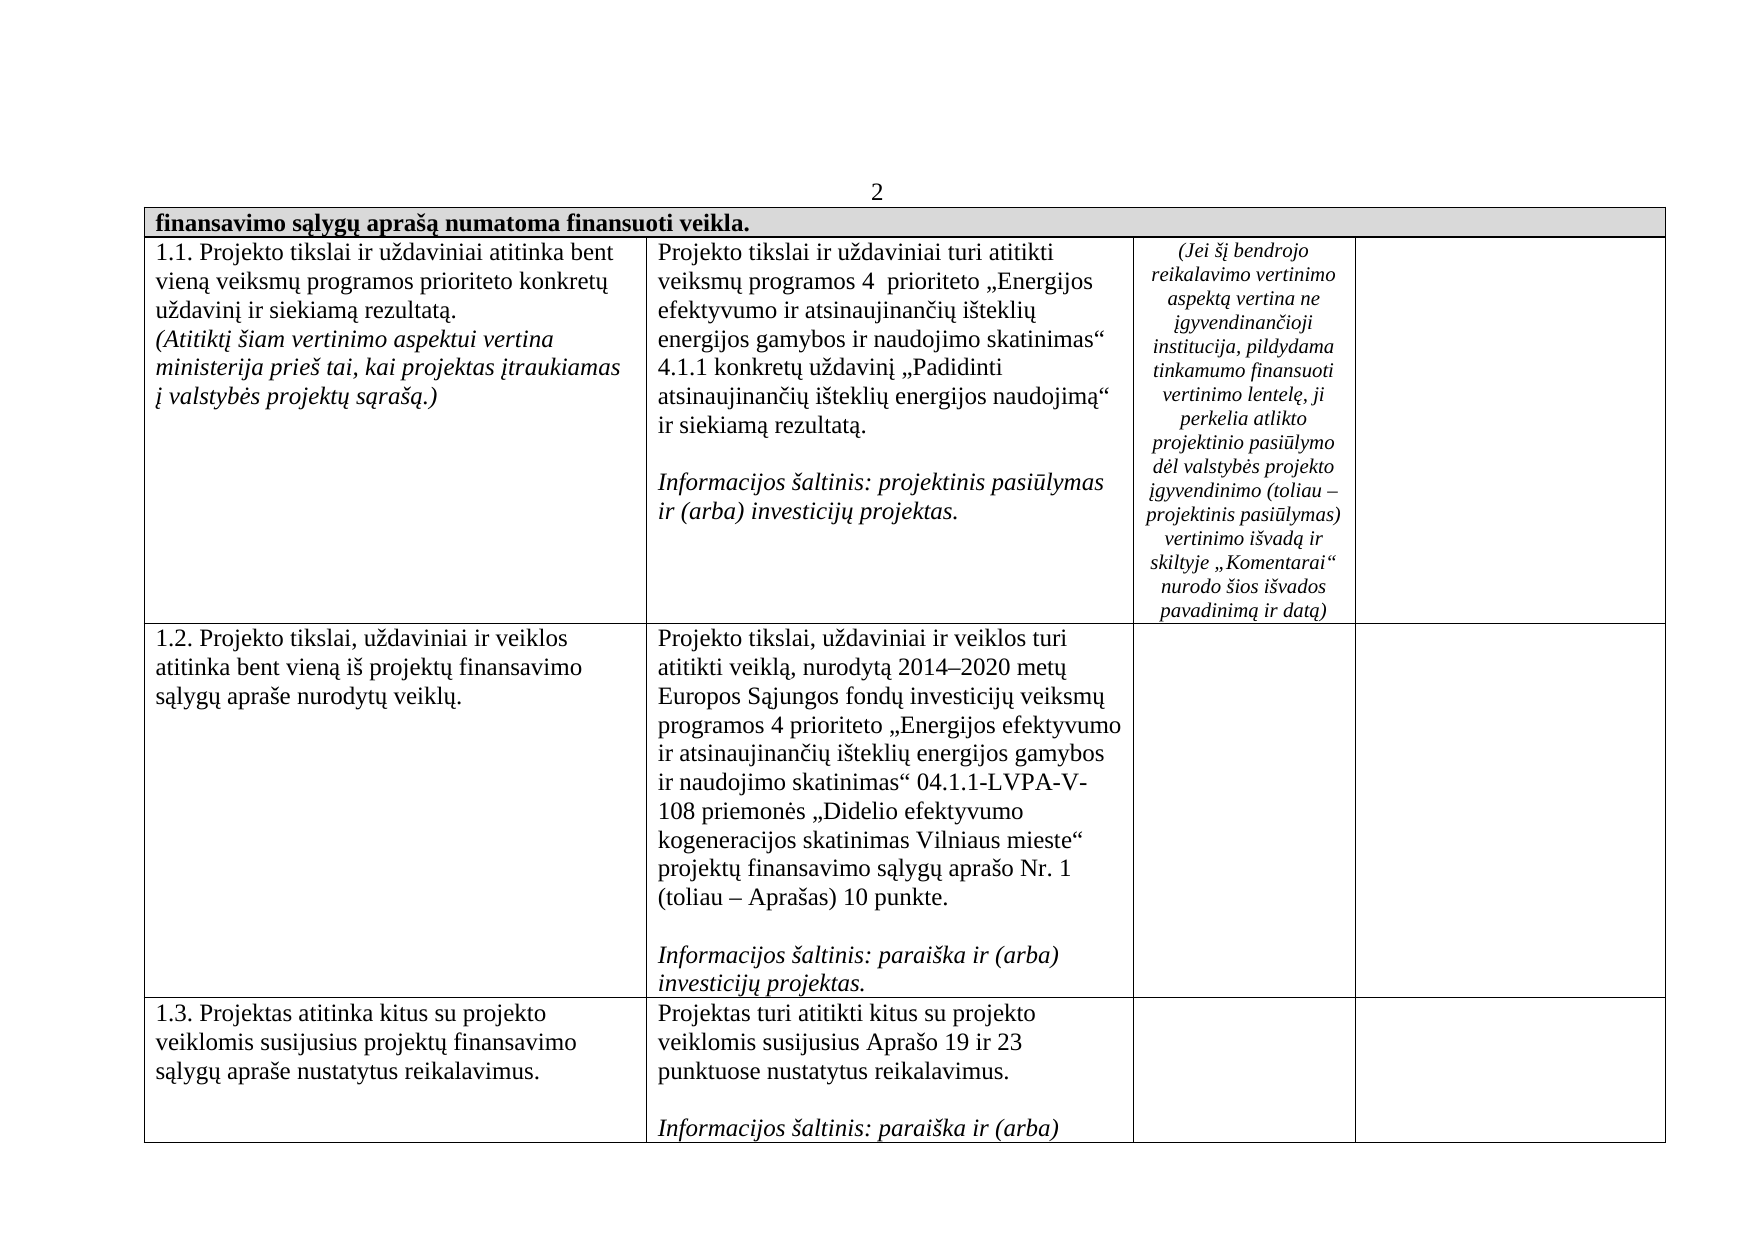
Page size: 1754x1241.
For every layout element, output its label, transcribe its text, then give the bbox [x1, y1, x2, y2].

table_cell [1134, 624, 1355, 997]
table_cell Projekto tikslai, uždaviniai ir veiklos turi atitikti veiklą, nurodytą 2014–2020 metų Europos Sąjungos fondų investicijų veiksmų programos 4 prioriteto „Energijos efektyvumo ir atsinaujinančių išteklių energijos gamybos ir naudojimo skatinimas“ 04.1.1-LVPA-V-108 priemonės „Didelio efektyvumo kogeneracijos skatinimas Vilniaus mieste“ projektų finansavimo sąlygų aprašo Nr. 1 (toliau – Aprašas) 10 punkte. Informacijos šaltinis: paraiška ir (arba) investicijų projektas. [647, 624, 1133, 997]
table_cell 1.3. Projektas atitinka kitus su projekto veiklomis susijusius projektų finansavimo sąlygų apraše nustatytus reikalavimus. [145, 998, 646, 1142]
table_cell [1356, 238, 1665, 622]
table_cell 1.2. Projekto tikslai, uždaviniai ir veiklos atitinka bent vieną iš projektų finansavimo sąlygų apraše nurodytų veiklų. [145, 624, 646, 997]
table_cell Projekto tikslai ir uždaviniai turi atitikti veiksmų programos 4 prioriteto „Energijos efektyvumo ir atsinaujinančių išteklių energijos gamybos ir naudojimo skatinimas“ 4.1.1 konkretų uždavinį „Padidinti atsinaujinančių išteklių energijos naudojimą“ ir siekiamą rezultatą. Informacijos šaltinis: projektinis pasiūlymas ir (arba) investicijų projektas. [647, 238, 1133, 622]
table_cell (Jei šį bendrojo reikalavimo vertinimo aspektą vertina ne įgyvendinančioji institucija, pildydama tinkamumo finansuoti vertinimo lentelę, ji perkelia atlikto projektinio pasiūlymo dėl valstybės projekto įgyvendinimo (toliau – projektinis pasiūlymas) vertinimo išvadą ir skiltyje „Komentarai“ nurodo šios išvados pavadinimą ir datą) [1134, 238, 1355, 622]
table_cell finansavimo sąlygų aprašą numatoma finansuoti veikla. [145, 208, 1665, 236]
table_cell [1356, 998, 1665, 1142]
table_cell [1134, 998, 1355, 1142]
table_cell 1.1. Projekto tikslai ir uždaviniai atitinka bent vieną veiksmų programos prioriteto konkretų uždavinį ir siekiamą rezultatą. (Atitiktį šiam vertinimo aspektui vertina ministerija prieš tai, kai projektas įtraukiamas į valstybės projektų sąrašą.) [145, 238, 646, 622]
table_cell [1356, 624, 1665, 997]
table_cell Projektas turi atitikti kitus su projekto veiklomis susijusius Aprašo 19 ir 23 punktuose nustatytus reikalavimus. Informacijos šaltinis: paraiška ir (arba) [647, 998, 1133, 1142]
